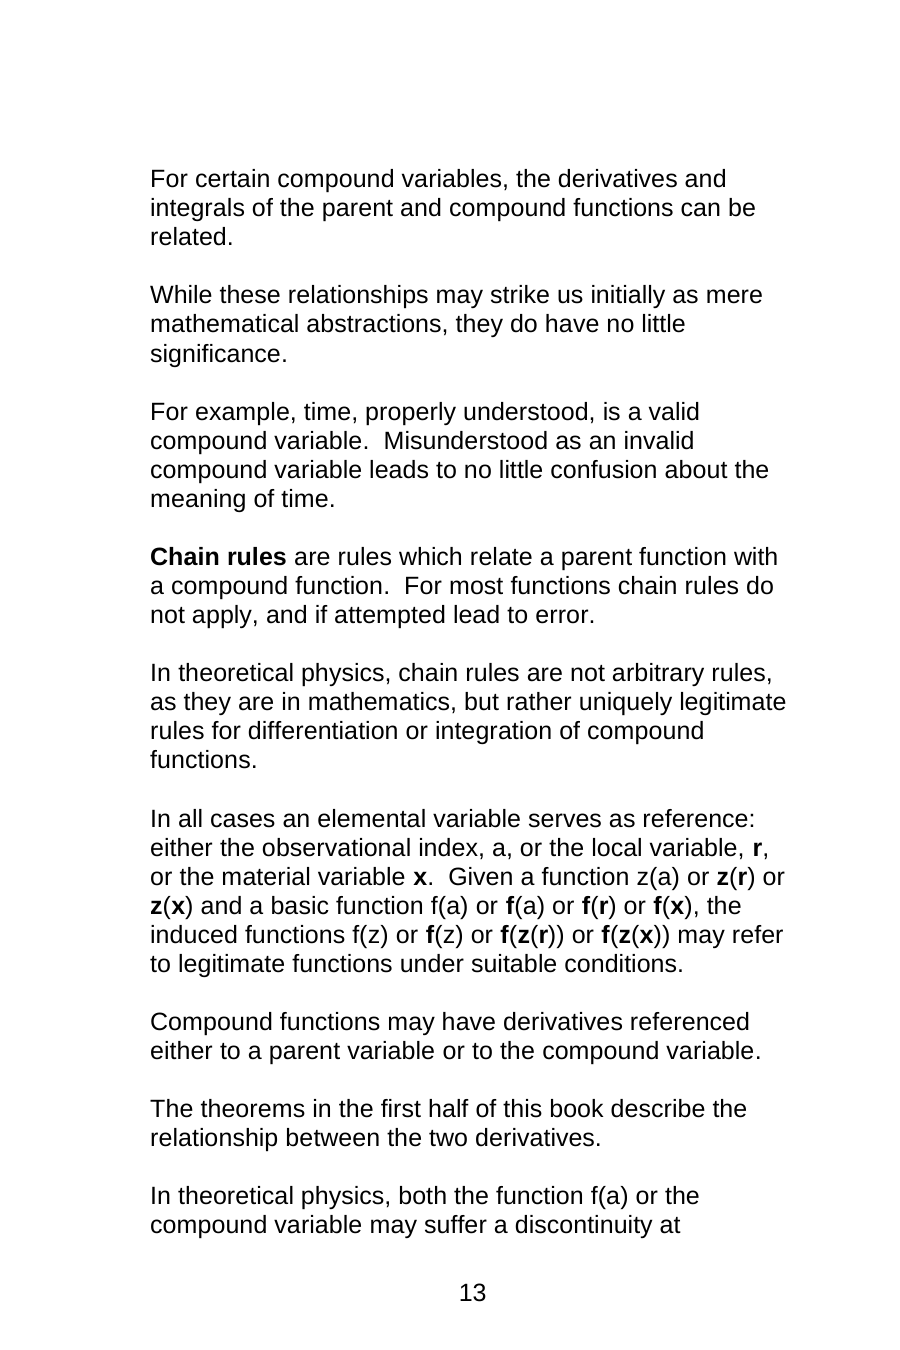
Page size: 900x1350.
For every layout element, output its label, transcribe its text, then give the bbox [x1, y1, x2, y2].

text For certain compound variables, the derivatives and integrals of the parent and compound functions can be related. [150, 164, 795, 251]
text In theoretical physics, chain rules are not arbitrary rules, as they are in mathematics, but rather uniquely legitimate rules for differentiation or integration of compound functions. [150, 658, 795, 774]
text In theoretical physics, both the function f(a) or the compound variable may suffer a discontinuity at [150, 1181, 795, 1239]
text In all cases an elemental variable serves as reference: either the observational index, a, or the local variable, r, or the material variable x. Given a function z(a) or z(r) or z(x) and a basic function f(a) or f(a) or f(r) or f(x), the induced functions f(z) or f(z) or f(z(r)) or f(z(x)) may refer to legitimate functions under suitable conditions. [150, 803, 795, 978]
text Chain rules are rules which relate a parent function with a compound function. For most functions chain rules do not apply, and if attempted lead to error. [150, 542, 795, 629]
text For example, time, properly understood, is a valid compound variable. Misunderstood as an invalid compound variable leads to no little confusion about the meaning of time. [150, 397, 795, 513]
text While these relationships may strike us initially as mere mathematical abstractions, they do have no little significance. [150, 280, 795, 367]
text Compound functions may have derivatives referenced either to a parent variable or to the compound variable. [150, 1007, 795, 1065]
text The theorems in the first half of this book describe the relationship between the two derivatives. [150, 1094, 795, 1152]
